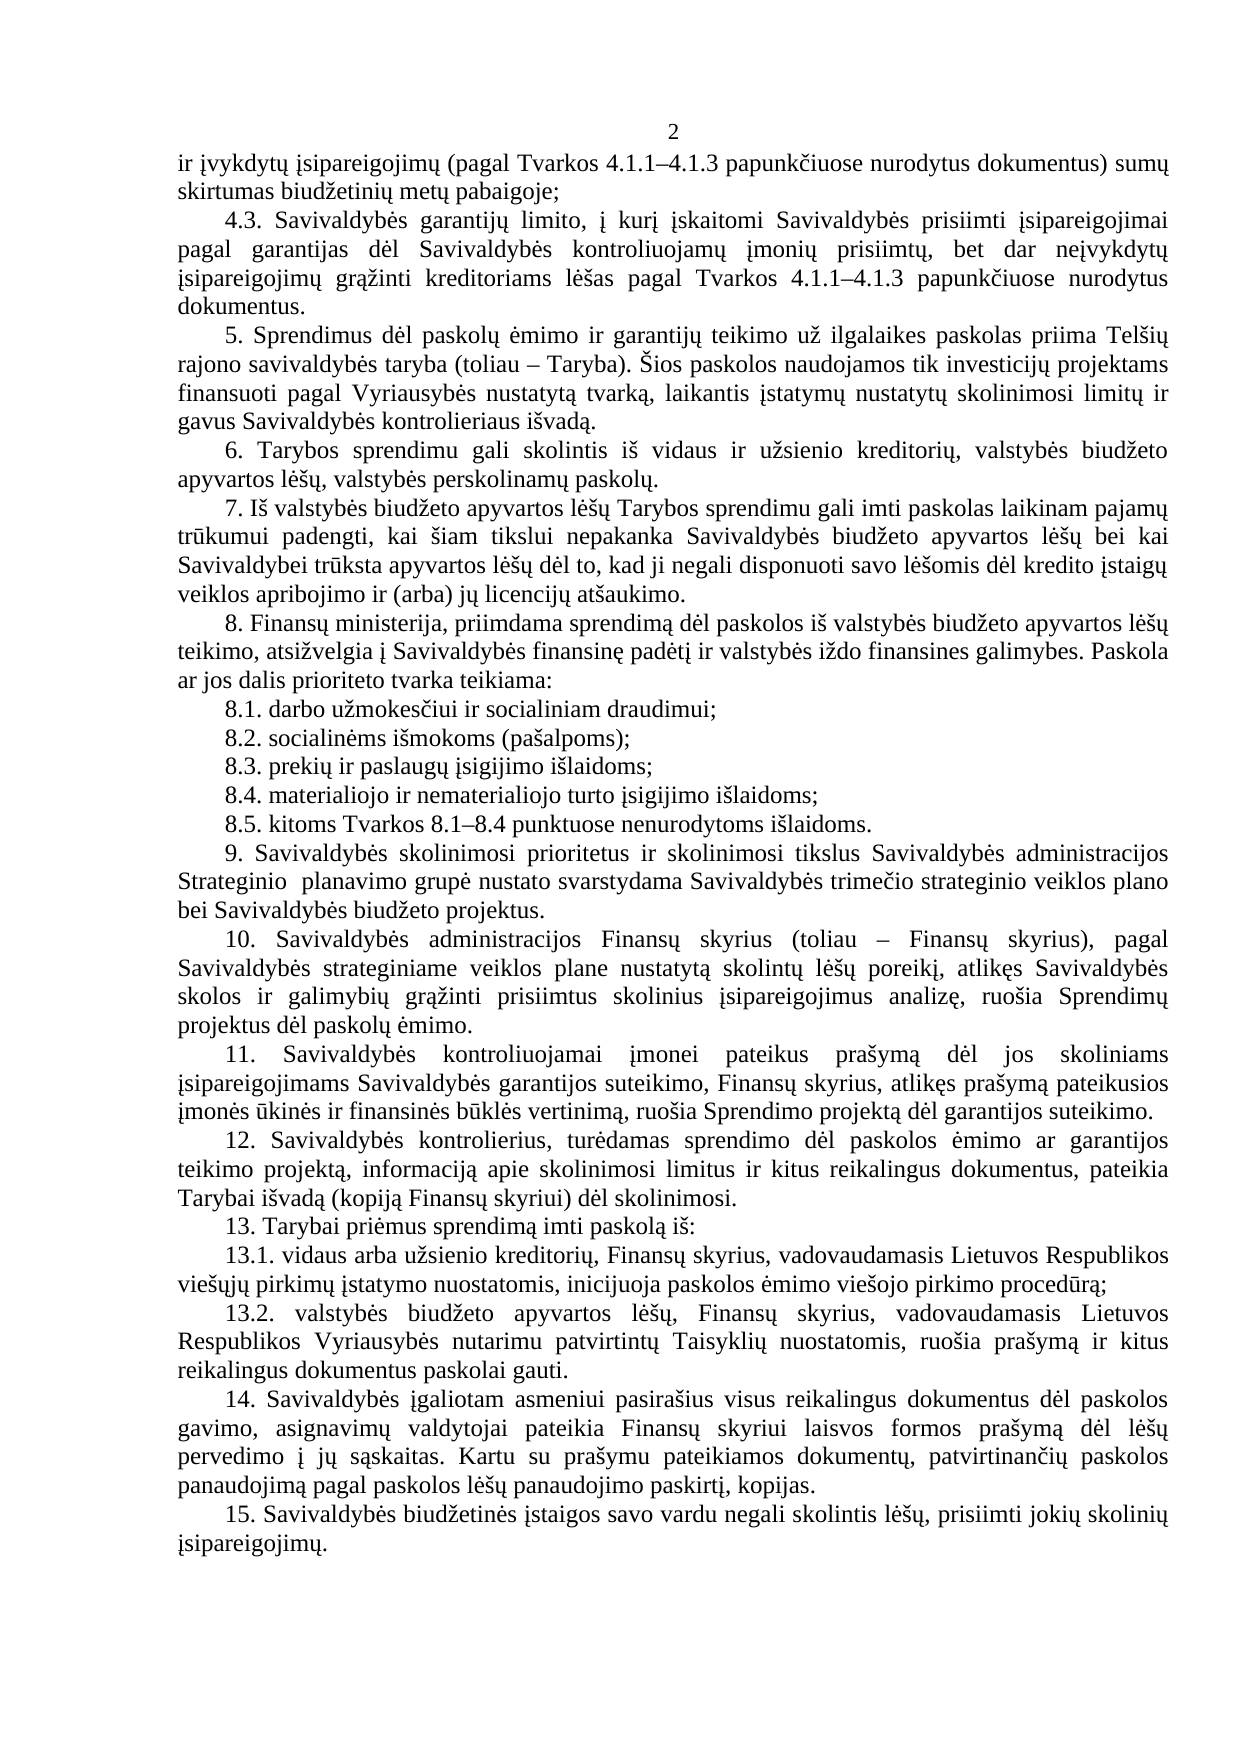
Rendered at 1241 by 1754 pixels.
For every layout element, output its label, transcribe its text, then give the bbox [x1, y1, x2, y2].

text 15. Savivaldybės biudžetinės įstaigos savo vardu negali skolintis lėšų, prisiimti jokių skolinių įsipareigojimų. [177, 1499, 1169, 1556]
text 5. Sprendimus dėl paskolų ėmimo ir garantijų teikimo už ilgalaikes paskolas priima Telšių rajono savivaldybės taryba (toliau – Taryba). Šios paskolos naudojamos tik investicijų projektams finansuoti pagal Vyriausybės nustatytą tvarką, laikantis įstatymų nustatytų skolinimosi limitų ir gavus Savivaldybės kontrolieriaus išvadą. [177, 320, 1169, 435]
text 8.1. darbo užmokesčiui ir socialiniam draudimui; [177, 694, 1169, 723]
text 13.2. valstybės biudžeto apyvartos lėšų, Finansų skyrius, vadovaudamasis Lietuvos Respublikos Vyriausybės nutarimu patvirtintų Taisyklių nuostatomis, ruošia prašymą ir kitus reikalingus dokumentus paskolai gauti. [177, 1298, 1169, 1384]
text 6. Tarybos sprendimu gali skolintis iš vidaus ir užsienio kreditorių, valstybės biudžeto apyvartos lėšų, valstybės perskolinamų paskolų. [177, 435, 1169, 493]
text 9. Savivaldybės skolinimosi prioritetus ir skolinimosi tikslus Savivaldybės administracijos Strateginio planavimo grupė nustato svarstydama Savivaldybės trimečio strateginio veiklos plano bei Savivaldybės biudžeto projektus. [177, 838, 1169, 924]
text 13. Tarybai priėmus sprendimą imti paskolą iš: [177, 1211, 1169, 1240]
text 8.2. socialinėms išmokoms (pašalpoms); [177, 723, 1169, 751]
text 7. Iš valstybės biudžeto apyvartos lėšų Tarybos sprendimu gali imti paskolas laikinam pajamų trūkumui padengti, kai šiam tikslui nepakanka Savivaldybės biudžeto apyvartos lėšų bei kai Savivaldybei trūksta apyvartos lėšų dėl to, kad ji negali disponuoti savo lėšomis dėl kredito įstaigų veiklos apribojimo ir (arba) jų licencijų atšaukimo. [177, 493, 1169, 608]
text 12. Savivaldybės kontrolierius, turėdamas sprendimo dėl paskolos ėmimo ar garantijos teikimo projektą, informaciją apie skolinimosi limitus ir kitus reikalingus dokumentus, pateikia Tarybai išvadą (kopiją Finansų skyriui) dėl skolinimosi. [177, 1125, 1169, 1211]
text 14. Savivaldybės įgaliotam asmeniui pasirašius visus reikalingus dokumentus dėl paskolos gavimo, asignavimų valdytojai pateikia Finansų skyriui laisvos formos prašymą dėl lėšų pervedimo į jų sąskaitas. Kartu su prašymu pateikiamos dokumentų, patvirtinančių paskolos panaudojimą pagal paskolos lėšų panaudojimo paskirtį, kopijas. [177, 1384, 1169, 1499]
text 11. Savivaldybės kontroliuojamai įmonei pateikus prašymą dėl jos skoliniams įsipareigojimams Savivaldybės garantijos suteikimo, Finansų skyrius, atlikęs prašymą pateikusios įmonės ūkinės ir finansinės būklės vertinimą, ruošia Sprendimo projektą dėl garantijos suteikimo. [177, 1039, 1169, 1125]
text 10. Savivaldybės administracijos Finansų skyrius (toliau – Finansų skyrius), pagal Savivaldybės strateginiame veiklos plane nustatytą skolintų lėšų poreikį, atlikęs Savivaldybės skolos ir galimybių grąžinti prisiimtus skolinius įsipareigojimus analizę, ruošia Sprendimų projektus dėl paskolų ėmimo. [177, 924, 1169, 1039]
text 8. Finansų ministerija, priimdama sprendimą dėl paskolos iš valstybės biudžeto apyvartos lėšų teikimo, atsižvelgia į Savivaldybės finansinę padėtį ir valstybės iždo finansines galimybes. Paskola ar jos dalis prioriteto tvarka teikiama: [177, 608, 1169, 694]
text 8.3. prekių ir paslaugų įsigijimo išlaidoms; [177, 751, 1169, 780]
text 8.5. kitoms Tvarkos 8.1–8.4 punktuose nenurodytoms išlaidoms. [177, 809, 1169, 838]
text 4.3. Savivaldybės garantijų limito, į kurį įskaitomi Savivaldybės prisiimti įsipareigojimai pagal garantijas dėl Savivaldybės kontroliuojamų įmonių prisiimtų, bet dar neįvykdytų įsipareigojimų grąžinti kreditoriams lėšas pagal Tvarkos 4.1.1–4.1.3 papunkčiuose nurodytus dokumentus. [177, 205, 1169, 320]
text 8.4. materialiojo ir nematerialiojo turto įsigijimo išlaidoms; [177, 780, 1169, 809]
text 13.1. vidaus arba užsienio kreditorių, Finansų skyrius, vadovaudamasis Lietuvos Respublikos viešųjų pirkimų įstatymo nuostatomis, inicijuoja paskolos ėmimo viešojo pirkimo procedūrą; [177, 1240, 1169, 1298]
text ir įvykdytų įsipareigojimų (pagal Tvarkos 4.1.1–4.1.3 papunkčiuose nurodytus dokumentus) sumų skirtumas biudžetinių metų pabaigoje; [177, 148, 1169, 205]
